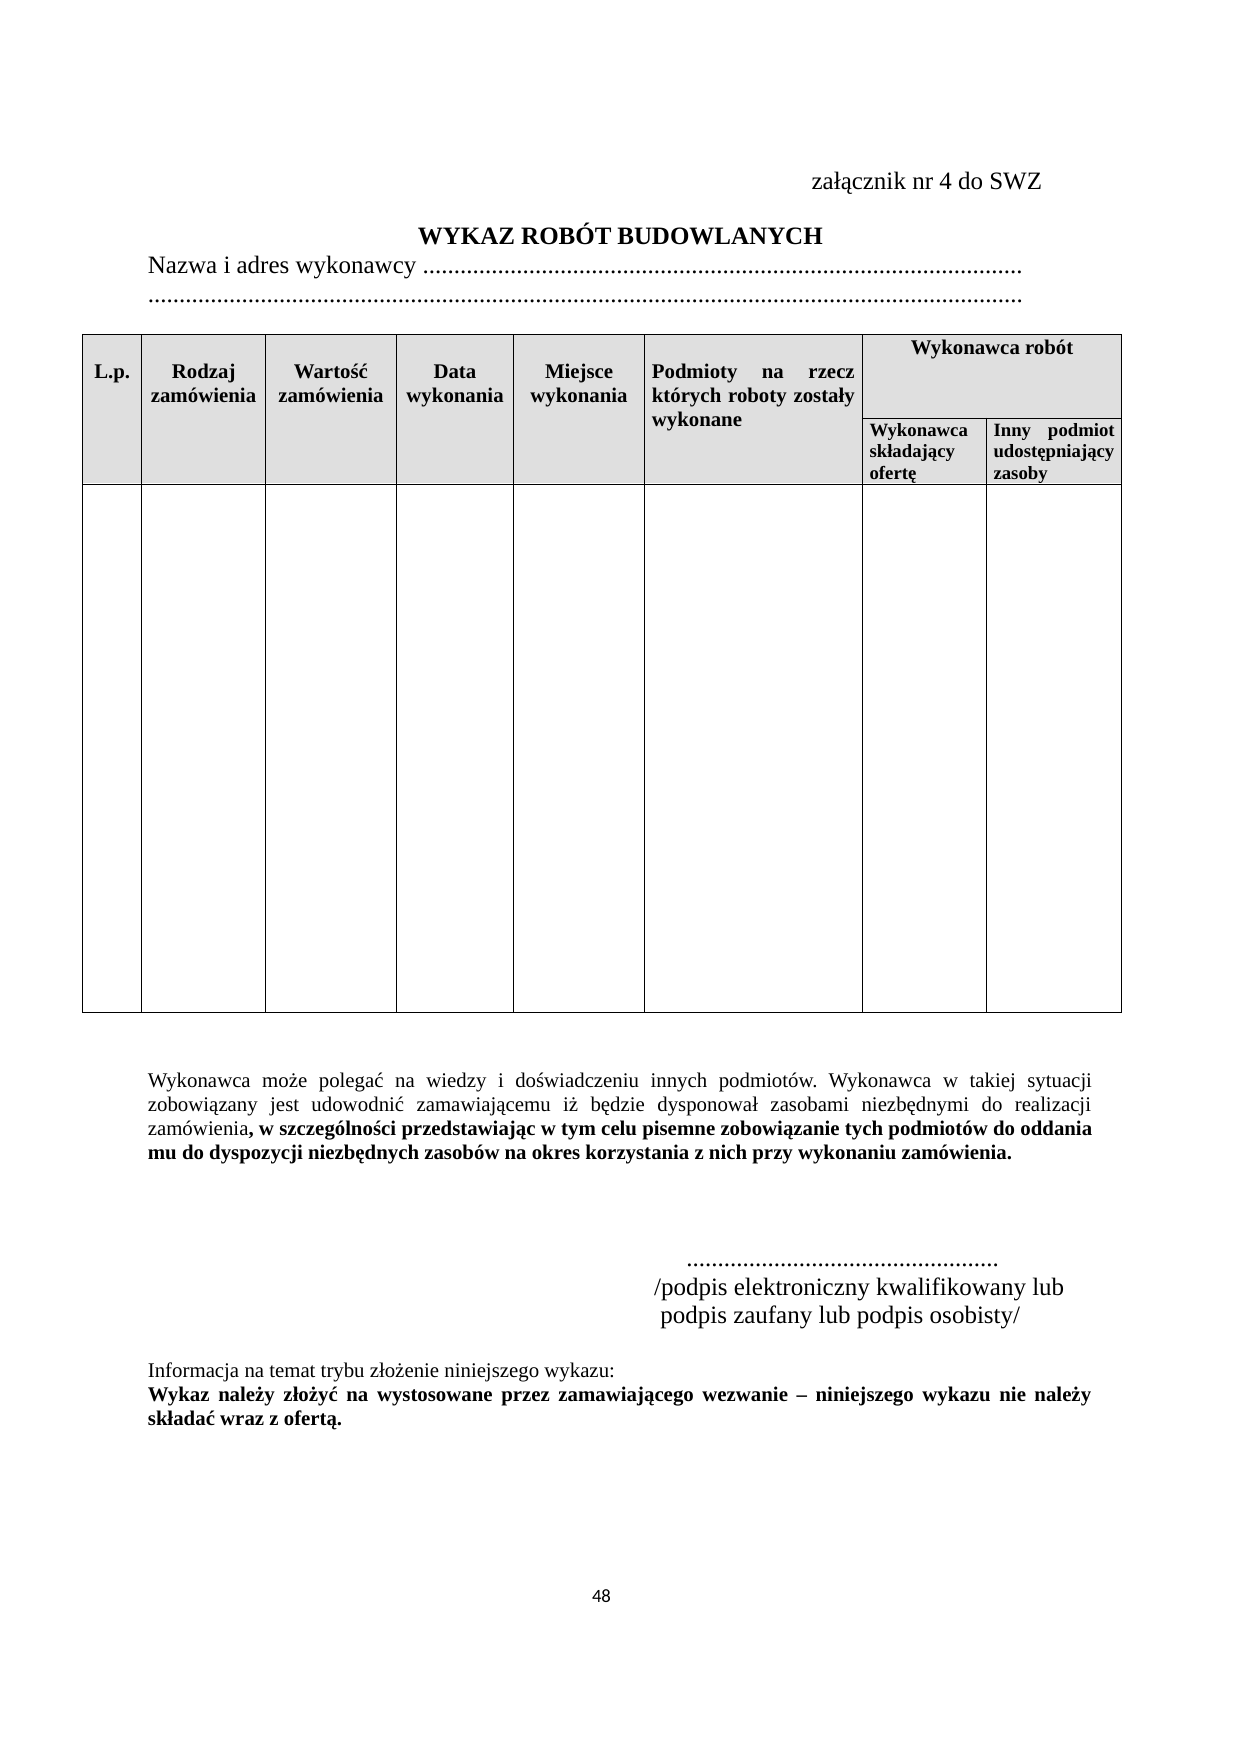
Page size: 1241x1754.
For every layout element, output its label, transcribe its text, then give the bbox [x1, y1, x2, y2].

table_cell [863, 485, 986, 1012]
table_header Podmioty na rzecz których roboty zostały wykonane [645, 335, 862, 483]
text .................................................. [148, 1243, 1093, 1272]
table_header L.p. [83, 335, 141, 483]
text /podpis elektroniczny kwalifikowany lub [148, 1272, 1093, 1301]
table_cell Wykonawca składający ofertę [863, 419, 986, 483]
text WYKAZ ROBÓT BUDOWLANYCH [148, 221, 1093, 250]
text Nazwa i adres wykonawcy ................................................................................................ [148, 250, 1093, 279]
table_cell [987, 485, 1121, 1012]
text podpis zaufany lub podpis osobisty/ [148, 1301, 1093, 1329]
text Wykonawca może polegać na wiedzy i doświadczeniu innych podmiotów. Wykonawca w takiej sytuacji zobowiązany jest udowodnić zamawiającemu iż będzie dysponował zasobami niezbędnymi do realizacji zamówienia, w szczególności przedstawiając w tym celu pisemne zobowiązanie tych podmiotów do oddania mu do dyspozycji niezbędnych zasobów na okres korzystania z nich przy wykonaniu zamówienia. [148, 1068, 1093, 1164]
table_header Wykonawca robót [863, 335, 1121, 418]
table_header Data wykonania [397, 335, 513, 483]
table_header Miejsce wykonania [514, 335, 644, 483]
table_header Rodzaj zamówienia [142, 335, 265, 483]
text ............................................................................................................................................ [148, 279, 1093, 307]
text Informacja na temat trybu złożenie niniejszego wykazu: [148, 1358, 1093, 1382]
table_cell [514, 485, 644, 1012]
table_cell [645, 485, 862, 1012]
table_cell [142, 485, 265, 1012]
text Wykaz należy złożyć na wystosowane przez zamawiającego wezwanie – niniejszego wykazu nie należy składać wraz z ofertą. [148, 1382, 1093, 1430]
table_header Wartość zamówienia [266, 335, 396, 483]
table_cell Inny podmiot udostępniający zasoby [987, 419, 1121, 483]
table_cell [266, 485, 396, 1012]
table_cell [397, 485, 513, 1012]
table_cell [83, 485, 141, 1012]
text załącznik nr 4 do SWZ [811, 166, 1093, 195]
